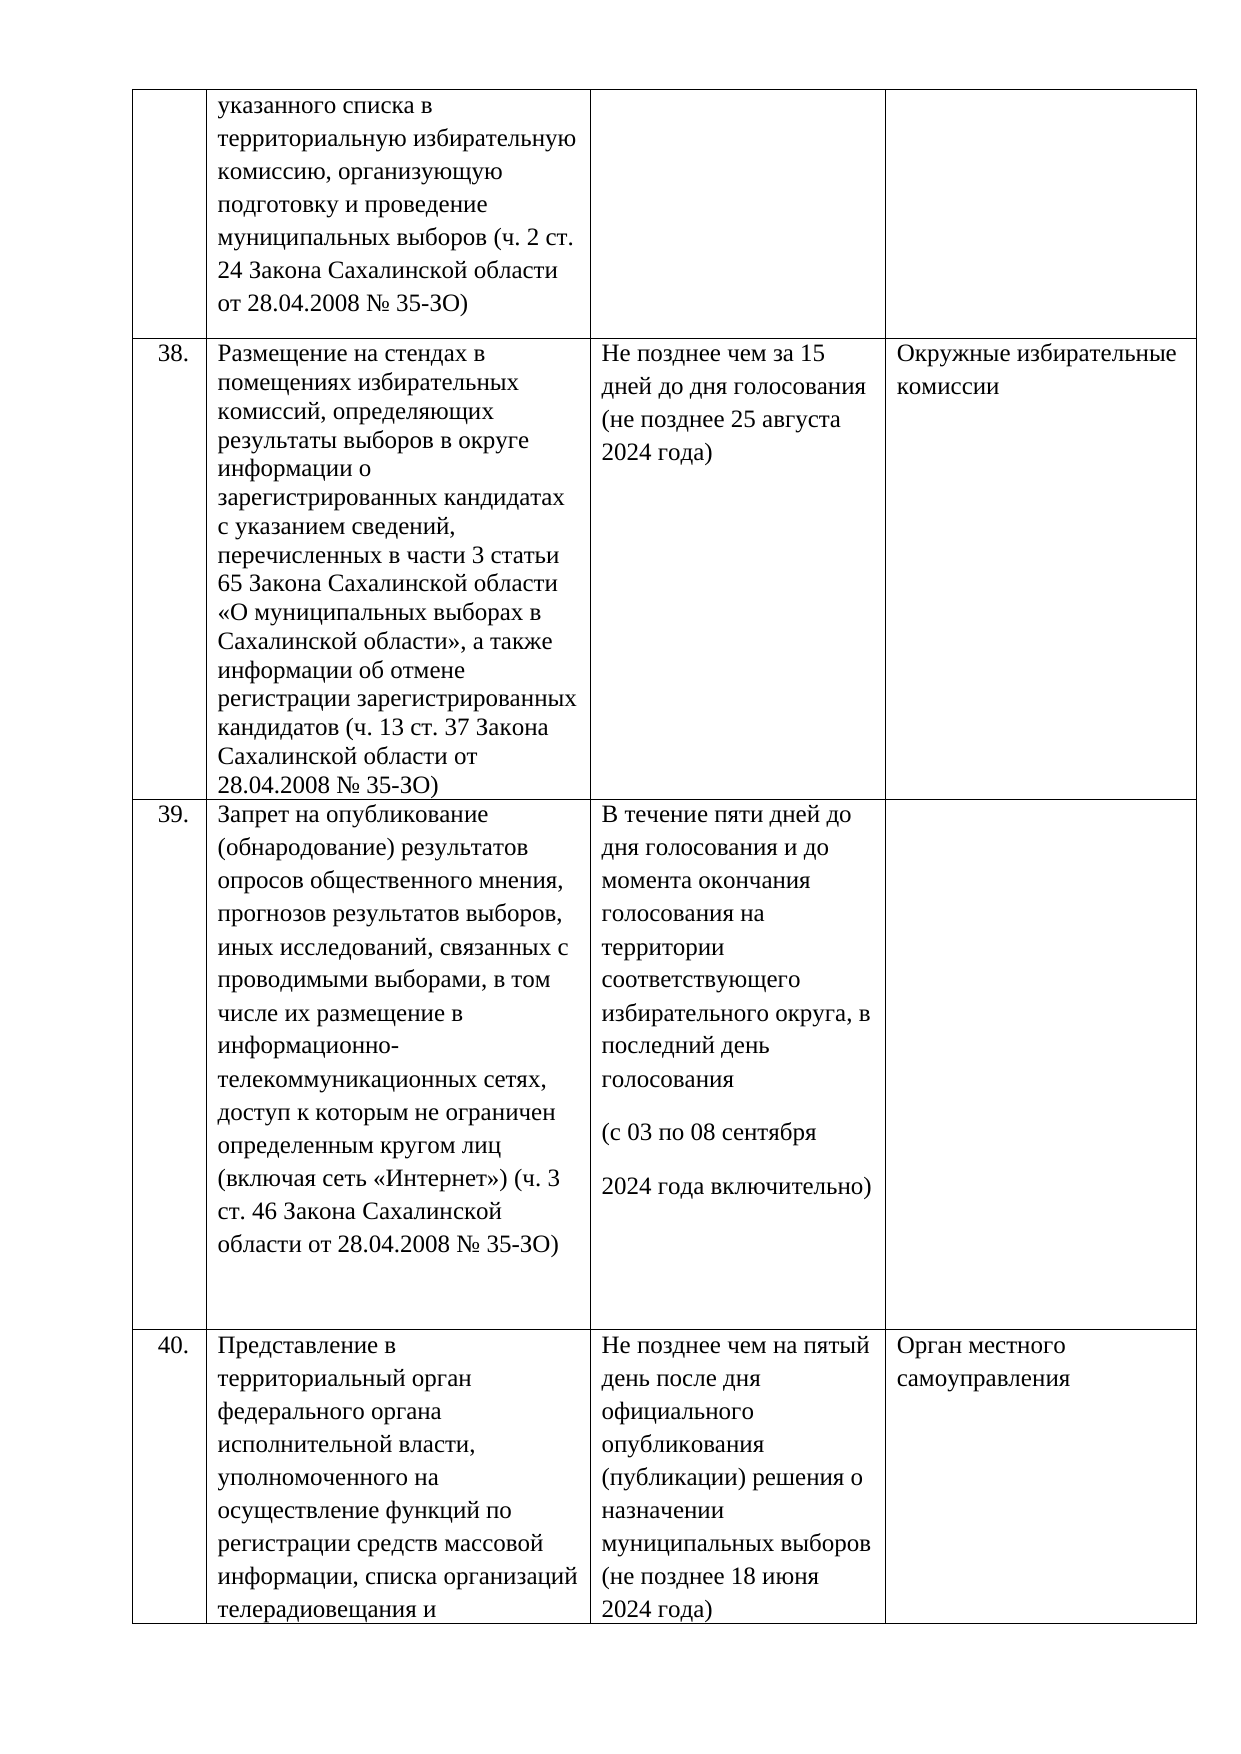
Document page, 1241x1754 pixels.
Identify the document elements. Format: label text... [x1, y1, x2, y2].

table_header [886, 90, 1196, 337]
table_cell Запрет на опубликование (обнародование) результатов опросов общественного мнения, прогнозов результатов выборов, иных исследований, связанных с проводимыми выборами, в том числе их размещение в информационно- телекоммуникационных сетях, доступ к которым не ограничен определенным кругом лиц (включая сеть «Интернет») (ч. 3 ст. 46 Закона Сахалинской области от 28.04.2008 № 35-ЗО) [207, 800, 590, 1329]
table_cell Орган местного самоуправления [886, 1330, 1196, 1623]
table_cell Не позднее чем за 15 дней до дня голосования (не позднее 25 августа 2024 года) [591, 339, 885, 798]
table_header [133, 90, 206, 337]
table_cell Представление в территориальный орган федерального органа исполнительной власти, уполномоченного на осуществление функций по регистрации средств массовой информации, списка организаций телерадиовещания и [207, 1330, 590, 1623]
table_cell В течение пяти дней до дня голосования и до момента окончания голосования на территории соответствующего избирательного округа, в последний день голосования (с 03 по 08 сентября 2024 года включительно) [591, 800, 885, 1329]
table_cell Не позднее чем на пятый день после дня официального опубликования (публикации) решения о назначении муниципальных выборов (не позднее 18 июня 2024 года) [591, 1330, 885, 1623]
table_cell [133, 339, 206, 798]
table_cell [886, 800, 1196, 1329]
table_cell Размещение на стендах в помещениях избирательных комиссий, определяющих результаты выборов в округе информации о зарегистрированных кандидатах с указанием сведений, перечисленных в части 3 статьи 65 Закона Сахалинской области «О муниципальных выборах в Сахалинской области», а также информации об отмене регистрации зарегистрированных кандидатов (ч. 13 ст. 37 Закона Сахалинской области от 28.04.2008 № 35-ЗО) [207, 339, 590, 798]
table_cell [133, 800, 206, 1329]
table_cell [133, 1330, 206, 1623]
table_header указанного списка в территориальную избирательную комиссию, организующую подготовку и проведение муниципальных выборов (ч. 2 ст. 24 Закона Сахалинской области от 28.04.2008 № 35-ЗО) [207, 90, 590, 337]
table_header [591, 90, 885, 337]
table_cell Окружные избирательные комиссии [886, 339, 1196, 798]
